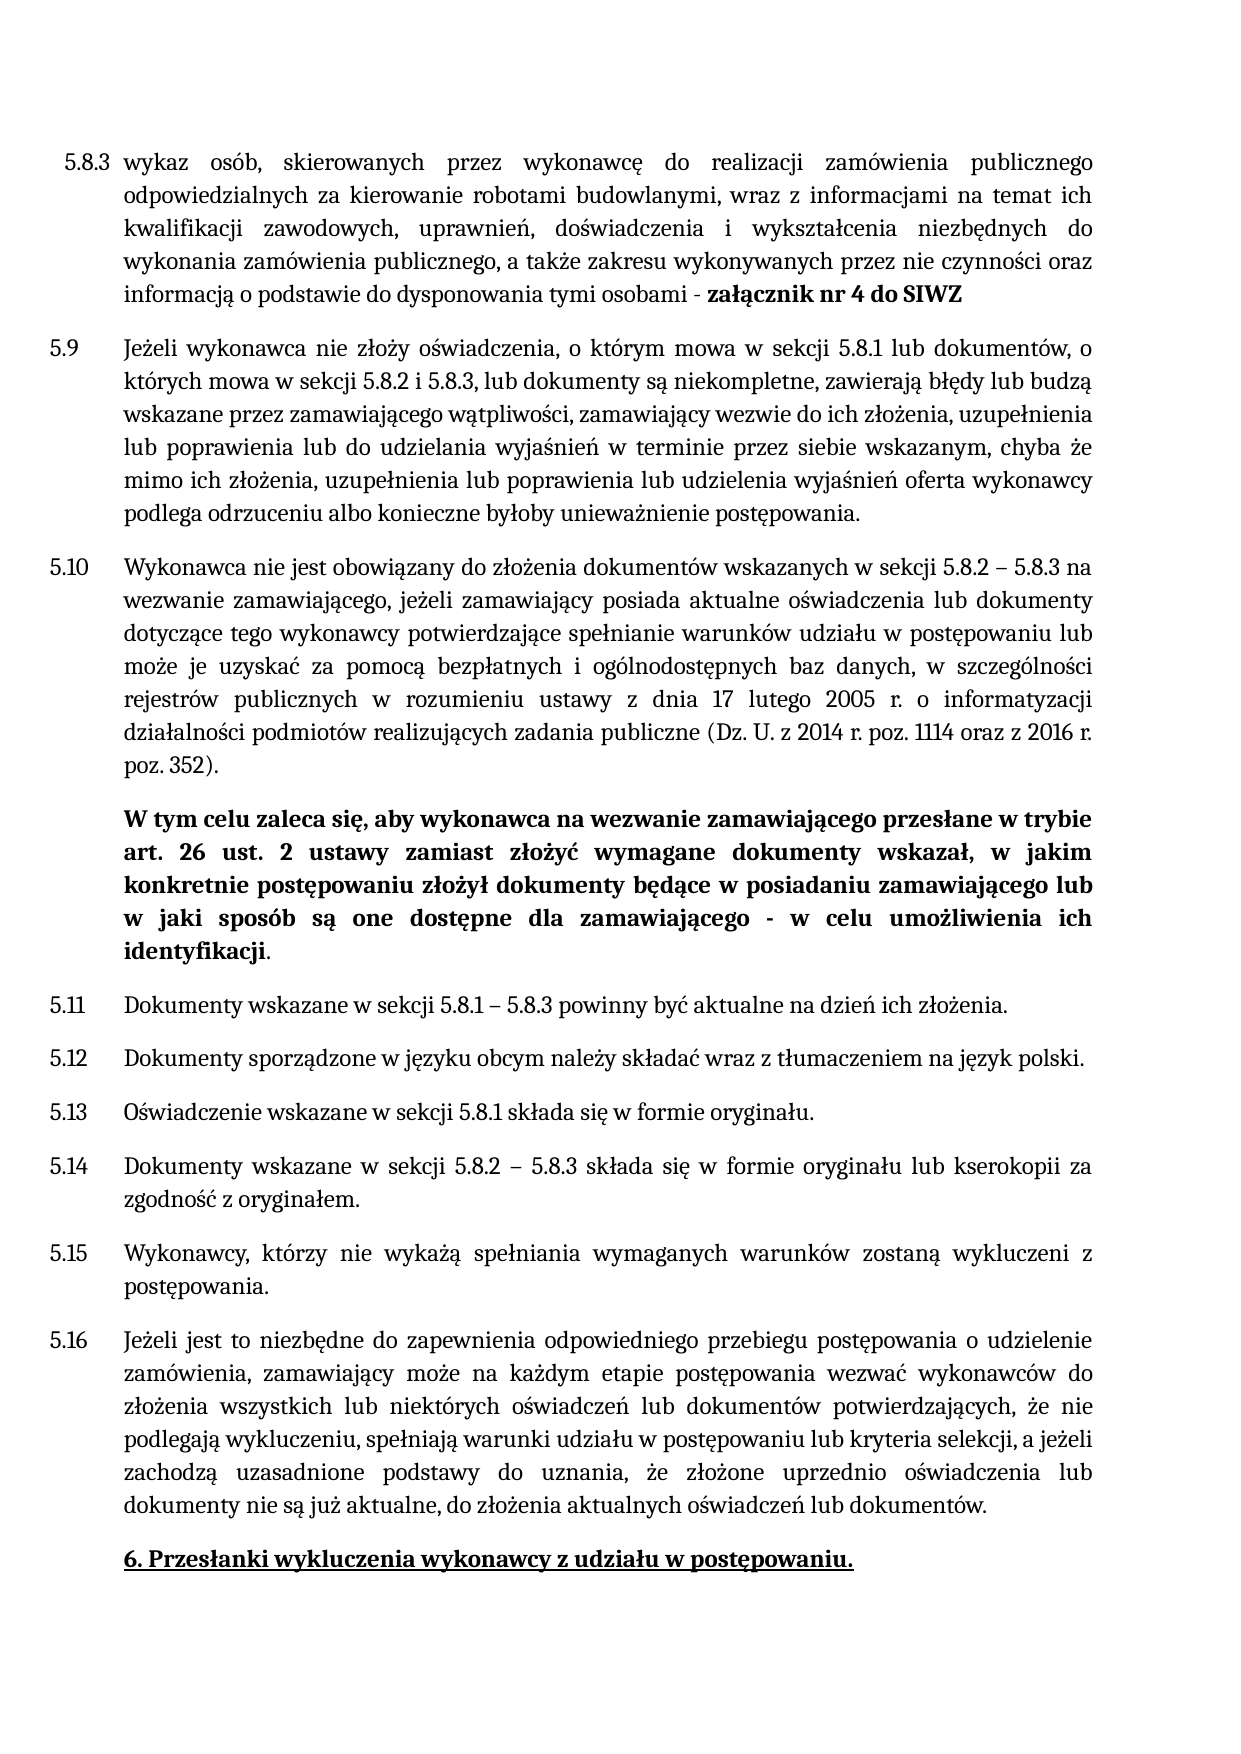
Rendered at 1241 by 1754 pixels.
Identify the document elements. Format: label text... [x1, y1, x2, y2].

text 5.11 Dokumenty wskazane w sekcji 5.8.1 – 5.8.3 powinny być aktualne na dzień ich złożenia. [49, 991, 1094, 1019]
text 5.9 Jeżeli wykonawca nie złoży oświadczenia, o którym mowa w sekcji 5.8.1 lub dokumentów, o których mowa w sekcji 5.8.2 i 5.8.3, lub dokumenty są niekompletne, zawierają błędy lub budzą wskazane przez zamawiającego wątpliwości, zamawiający wezwie do ich złożenia, uzupełnienia lub poprawienia lub do udzielania wyjaśnień w terminie przez siebie wskazanym, chyba że mimo ich złożenia, uzupełnienia lub poprawienia lub udzielenia wyjaśnień oferta wykonawcy podlega odrzuceniu albo konieczne byłoby unieważnienie postępowania. [49, 334, 1094, 527]
text 5.14 Dokumenty wskazane w sekcji 5.8.2 – 5.8.3 składa się w formie oryginału lub kserokopii za zgodność z oryginałem. [49, 1152, 1094, 1214]
text 5.10 Wykonawca nie jest obowiązany do złożenia dokumentów wskazanych w sekcji 5.8.2 – 5.8.3 na wezwanie zamawiającego, jeżeli zamawiający posiada aktualne oświadczenia lub dokumenty dotyczące tego wykonawcy potwierdzające spełnianie warunków udziału w postępowaniu lub może je uzyskać za pomocą bezpłatnych i ogólnodostępnych baz danych, w szczególności rejestrów publicznych w rozumieniu ustawy z dnia 17 lutego 2005 r. o informatyzacji działalności podmiotów realizujących zadania publiczne (Dz. U. z 2014 r. poz. 1114 oraz z 2016 r. poz. 352). [49, 553, 1094, 779]
text 5.12 Dokumenty sporządzone w języku obcym należy składać wraz z tłumaczeniem na język polski. [49, 1044, 1094, 1073]
text 5.16 Jeżeli jest to niezbędne do zapewnienia odpowiedniego przebiegu postępowania o udzielenie zamówienia, zamawiający może na każdym etapie postępowania wezwać wykonawców do złożenia wszystkich lub niektórych oświadczeń lub dokumentów potwierdzających, że nie podlegają wykluczeniu, spełniają warunki udziału w postępowaniu lub kryteria selekcji, a jeżeli zachodzą uzasadnione podstawy do uznania, że złożone uprzednio oświadczenia lub dokumenty nie są już aktualne, do złożenia aktualnych oświadczeń lub dokumentów. [49, 1326, 1094, 1520]
text 5.13 Oświadczenie wskazane w sekcji 5.8.1 składa się w formie oryginału. [49, 1098, 1094, 1127]
text 5.8.3 wykaz osób, skierowanych przez wykonawcę do realizacji zamówienia publicznego odpowiedzialnych za kierowanie robotami budowlanymi, wraz z informacjami na temat ich kwalifikacji zawodowych, uprawnień, doświadczenia i wykształcenia niezbędnych do wykonania zamówienia publicznego, a także zakresu wykonywanych przez nie czynności oraz informacją o podstawie do dysponowania tymi osobami - załącznik nr 4 do SIWZ [64, 148, 1094, 308]
text 5.15 Wykonawcy, którzy nie wykażą spełniania wymaganych warunków zostaną wykluczeni z postępowania. [49, 1239, 1094, 1301]
text 6. Przesłanki wykluczenia wykonawcy z udziału w postępowaniu. [123, 1545, 1094, 1573]
text W tym celu zaleca się, aby wykonawca na wezwanie zamawiającego przesłane w trybie art. 26 ust. 2 ustawy zamiast złożyć wymagane dokumenty wskazał, w jakim konkretnie postępowaniu złożył dokumenty będące w posiadaniu zamawiającego lub w jaki sposób są one dostępne dla zamawiającego - w celu umożliwienia ich identyfikacji. [123, 804, 1094, 965]
